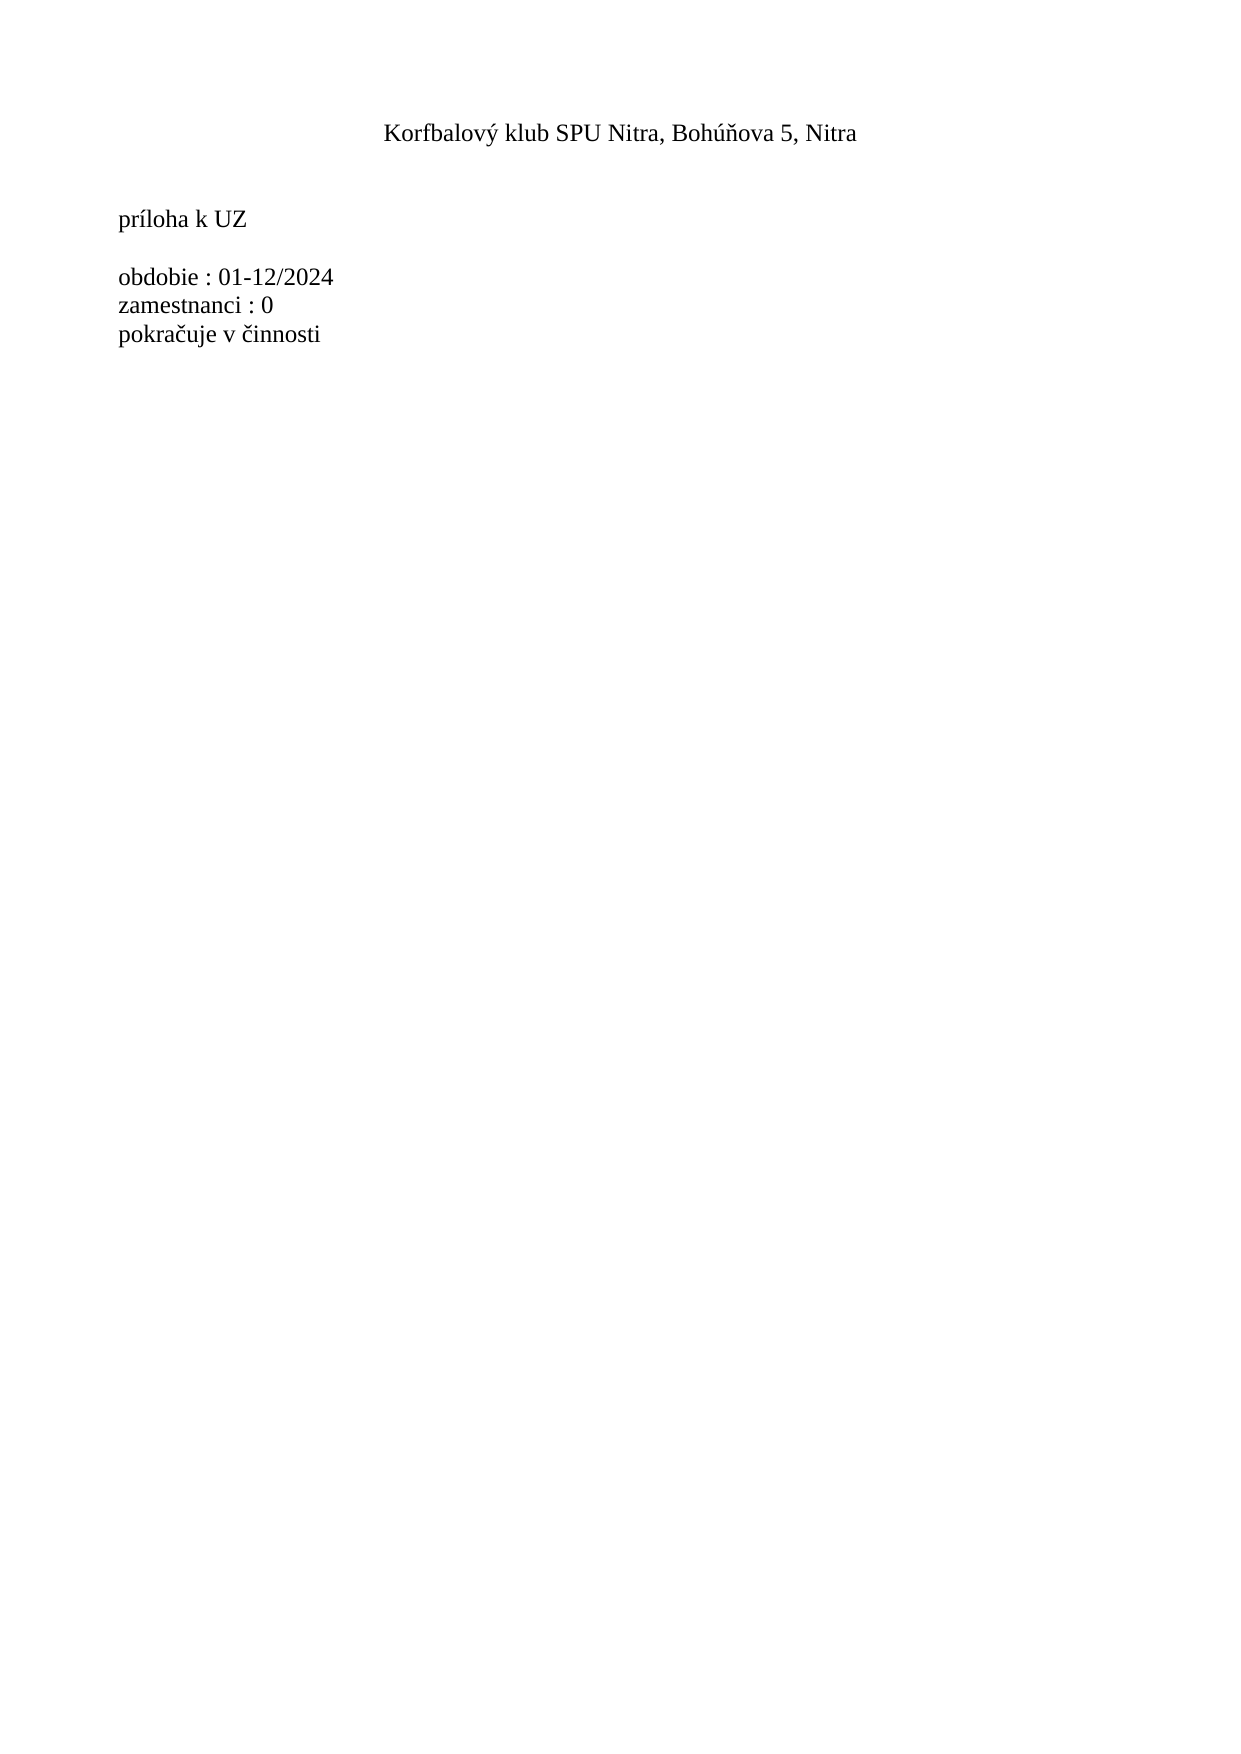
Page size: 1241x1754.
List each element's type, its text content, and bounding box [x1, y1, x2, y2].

text zamestnanci : 0 [118, 291, 1122, 319]
text príloha k UZ [118, 204, 1122, 233]
text Korfbalový klub SPU Nitra, Bohúňova 5, Nitra [118, 118, 1122, 147]
text obdobie : 01-12/2024 [118, 262, 1122, 291]
text pokračuje v činnosti [118, 319, 1122, 348]
